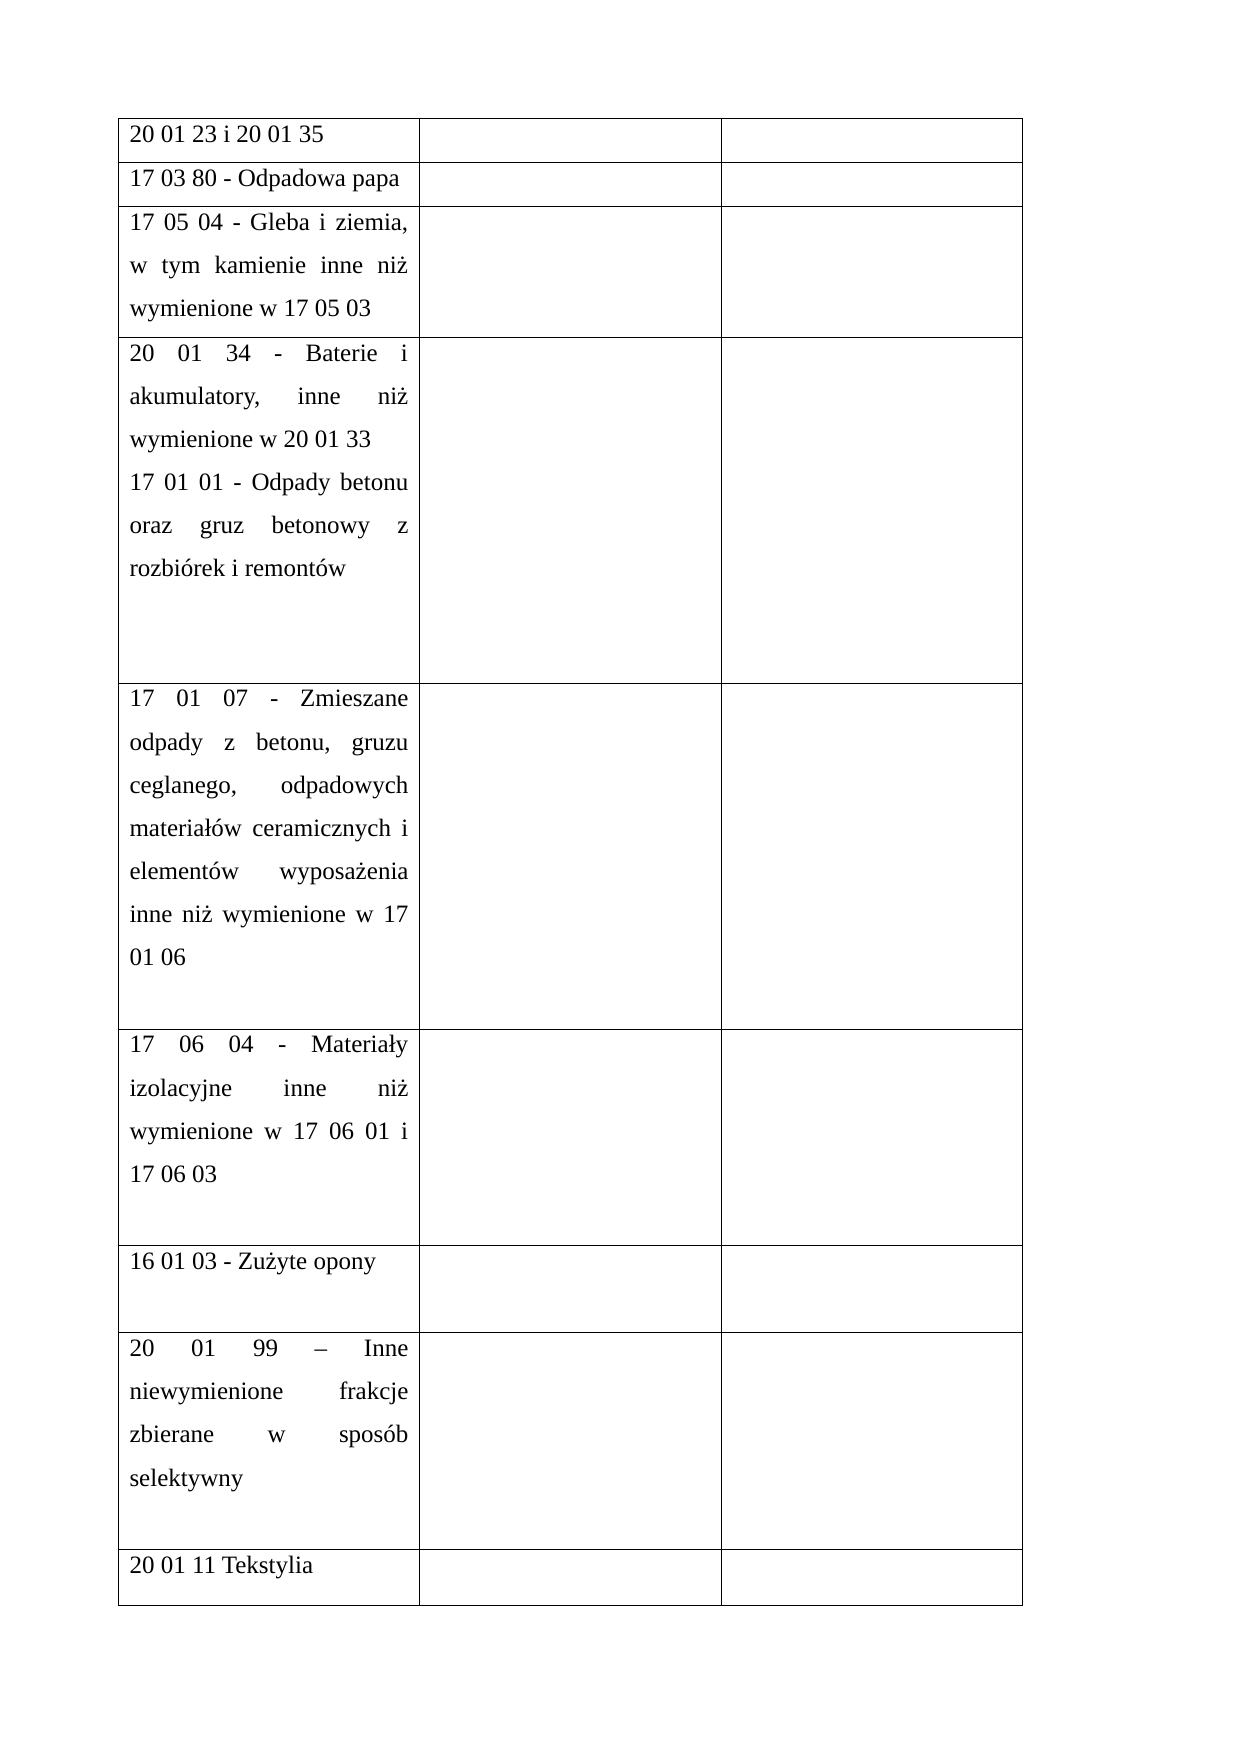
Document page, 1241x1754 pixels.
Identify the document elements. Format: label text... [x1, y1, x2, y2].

table_cell 17 05 04 - Gleba i ziemia, w tym kamienie inne niż wymienione w 17 05 03 [119, 207, 419, 337]
table_cell 20 01 11 Tekstylia [119, 1550, 419, 1605]
table_cell 17 03 80 - Odpadowa papa [119, 163, 419, 206]
table_cell [722, 1550, 1022, 1605]
table_cell [420, 1550, 721, 1605]
table_cell [420, 207, 721, 337]
table_cell [420, 1246, 721, 1332]
table_cell [420, 163, 721, 206]
table_cell [722, 1333, 1022, 1549]
table_cell [420, 338, 721, 682]
table_cell 16 01 03 - Zużyte opony [119, 1246, 419, 1332]
table_cell 20 01 23 i 20 01 35 [119, 119, 419, 162]
table_cell [420, 1030, 721, 1245]
table_cell [722, 207, 1022, 337]
table_cell [722, 163, 1022, 206]
table_cell [420, 119, 721, 162]
table_cell [722, 1246, 1022, 1332]
table_cell 20 01 34 - Baterie i akumulatory, inne niż wymienione w 20 01 33 17 01 01 - Odpady betonu oraz gruz betonowy z rozbiórek i remontów [119, 338, 419, 682]
table_cell [722, 119, 1022, 162]
table_cell 17 06 04 - Materiały izolacyjne inne niż wymienione w 17 06 01 i 17 06 03 [119, 1030, 419, 1245]
table_cell [420, 1333, 721, 1549]
table_cell [420, 684, 721, 1028]
table_cell [722, 338, 1022, 682]
table_cell [722, 684, 1022, 1028]
table_cell 20 01 99 – Inne niewymienione frakcje zbierane w sposób selektywny [119, 1333, 419, 1549]
table_cell 17 01 07 - Zmieszane odpady z betonu, gruzu ceglanego, odpadowych materiałów ceramicznych i elementów wyposażenia inne niż wymienione w 17 01 06 [119, 684, 419, 1028]
table_cell [722, 1030, 1022, 1245]
